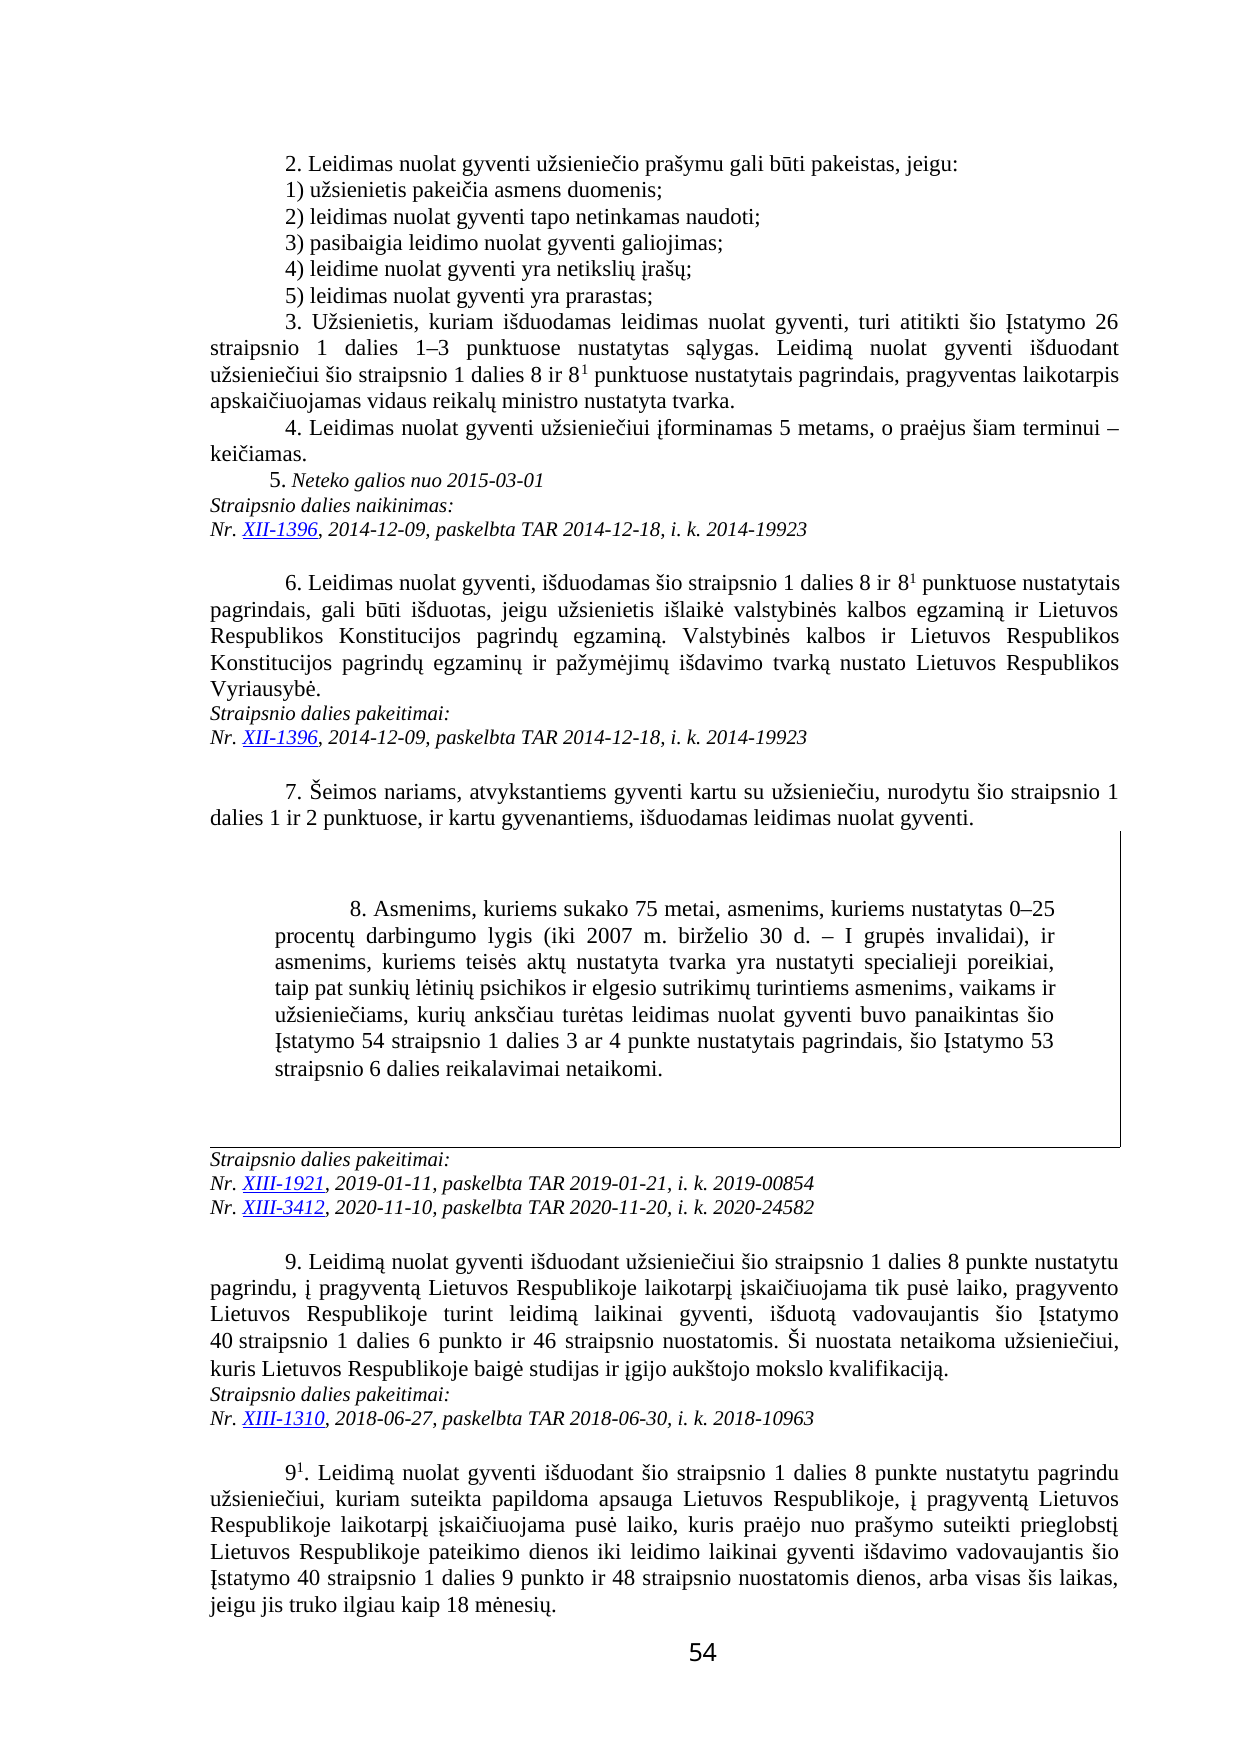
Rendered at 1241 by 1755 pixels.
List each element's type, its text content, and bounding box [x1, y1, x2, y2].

text 7. Šeimos nariams, atvykstantiems gyventi kartu su užsieniečiu, nurodytu šio straipsnio 1 dalies 1 ir 2 punktuose, ir kartu gyvenantiems, išduodamas leidimas nuolat gyventi. [210, 778, 1120, 831]
text 5) leidimas nuolat gyventi yra prarastas; [210, 282, 1120, 308]
text Straipsnio dalies naikinimas: [210, 493, 1120, 517]
text 3. Užsienietis, kuriam išduodamas leidimas nuolat gyventi, turi atitikti šio Įstatymo 26 straipsnio 1 dalies 1–3 punktuose nustatytas sąlygas. Leidimą nuolat gyventi išduodant užsieniečiui šio straipsnio 1 dalies 8 ir 81 punktuose nustatytais pagrindais, pragyventas laikotarpis apskaičiuojamas vidaus reikalų ministro nustatyta tvarka. [210, 308, 1120, 413]
text 3) pasibaigia leidimo nuolat gyventi galiojimas; [210, 229, 1120, 255]
text 8. Asmenims, kuriems sukako 75 metai, asmenims, kuriems nustatytas 0–25 procentų darbingumo lygis (iki 2007 m. birželio 30 d. – I grupės invalidai), ir asmenims, kuriems teisės aktų nustatyta tvarka yra nustatyti specialieji poreikiai, taip pat sunkių lėtinių psichikos ir elgesio sutrikimų turintiems asmenims, vaikams ir užsieniečiams, kurių anksčiau turėtas leidimas nuolat gyventi buvo panaikintas šio Įstatymo 54 straipsnio 1 dalies 3 ar 4 punkte nustatytais pagrindais, šio Įstatymo 53 straipsnio 6 dalies reikalavimai netaikomi. [210, 831, 1120, 1147]
text Nr. XIII-3412, 2020-11-10, paskelbta TAR 2020-11-20, i. k. 2020-24582 [210, 1195, 1120, 1219]
text 6. Leidimas nuolat gyventi, išduodamas šio straipsnio 1 dalies 8 ir 81 punktuose nustatytais pagrindais, gali būti išduotas, jeigu užsienietis išlaikė valstybinės kalbos egzaminą ir Lietuvos Respublikos Konstitucijos pagrindų egzaminą. Valstybinės kalbos ir Lietuvos Respublikos Konstitucijos pagrindų egzaminų ir pažymėjimų išdavimo tvarką nustato Lietuvos Respublikos Vyriausybė. [210, 569, 1120, 701]
text 1) užsienietis pakeičia asmens duomenis; [210, 176, 1120, 203]
text 4. Leidimas nuolat gyventi užsieniečiui įforminamas 5 metams, o praėjus šiam terminui – keičiamas. [210, 413, 1120, 466]
text Straipsnio dalies pakeitimai: [210, 1382, 1120, 1406]
text Nr. XII-1396, 2014-12-09, paskelbta TAR 2014-12-18, i. k. 2014-19923 [210, 725, 1120, 749]
text Nr. XIII-1310, 2018-06-27, paskelbta TAR 2018-06-30, i. k. 2018-10963 [210, 1406, 1120, 1430]
text Nr. XIII-1921, 2019-01-11, paskelbta TAR 2019-01-21, i. k. 2019-00854 [210, 1171, 1120, 1195]
text Straipsnio dalies pakeitimai: [210, 1147, 1120, 1171]
text 2. Leidimas nuolat gyventi užsieniečio prašymu gali būti pakeistas, jeigu: [210, 150, 1120, 176]
text 4) leidime nuolat gyventi yra netikslių įrašų; [210, 255, 1120, 282]
text Nr. XII-1396, 2014-12-09, paskelbta TAR 2014-12-18, i. k. 2014-19923 [210, 517, 1120, 541]
text 5. Neteko galios nuo 2015-03-01 [210, 466, 1120, 493]
text 2) leidimas nuolat gyventi tapo netinkamas naudoti; [210, 203, 1120, 229]
text 9. Leidimą nuolat gyventi išduodant užsieniečiui šio straipsnio 1 dalies 8 punkte nustatytu pagrindu, į pragyventą Lietuvos Respublikoje laikotarpį įskaičiuojama tik pusė laiko, pragyvento Lietuvos Respublikoje turint leidimą laikinai gyventi, išduotą vadovaujantis šio Įstatymo 40 straipsnio 1 dalies 6 punkto ir 46 straipsnio nuostatomis. Ši nuostata netaikoma užsieniečiui, kuris Lietuvos Respublikoje baigė studijas ir įgijo aukštojo mokslo kvalifikaciją. [210, 1248, 1120, 1382]
text 91. Leidimą nuolat gyventi išduodant šio straipsnio 1 dalies 8 punkte nustatytu pagrindu užsieniečiui, kuriam suteikta papildoma apsauga Lietuvos Respublikoje, į pragyventą Lietuvos Respublikoje laikotarpį įskaičiuojama pusė laiko, kuris praėjo nuo prašymo suteikti prieglobstį Lietuvos Respublikoje pateikimo dienos iki leidimo laikinai gyventi išdavimo vadovaujantis šio Įstatymo 40 straipsnio 1 dalies 9 punkto ir 48 straipsnio nuostatomis dienos, arba visas šis laikas, jeigu jis truko ilgiau kaip 18 mėnesių. [210, 1459, 1120, 1617]
text Straipsnio dalies pakeitimai: [210, 701, 1120, 725]
